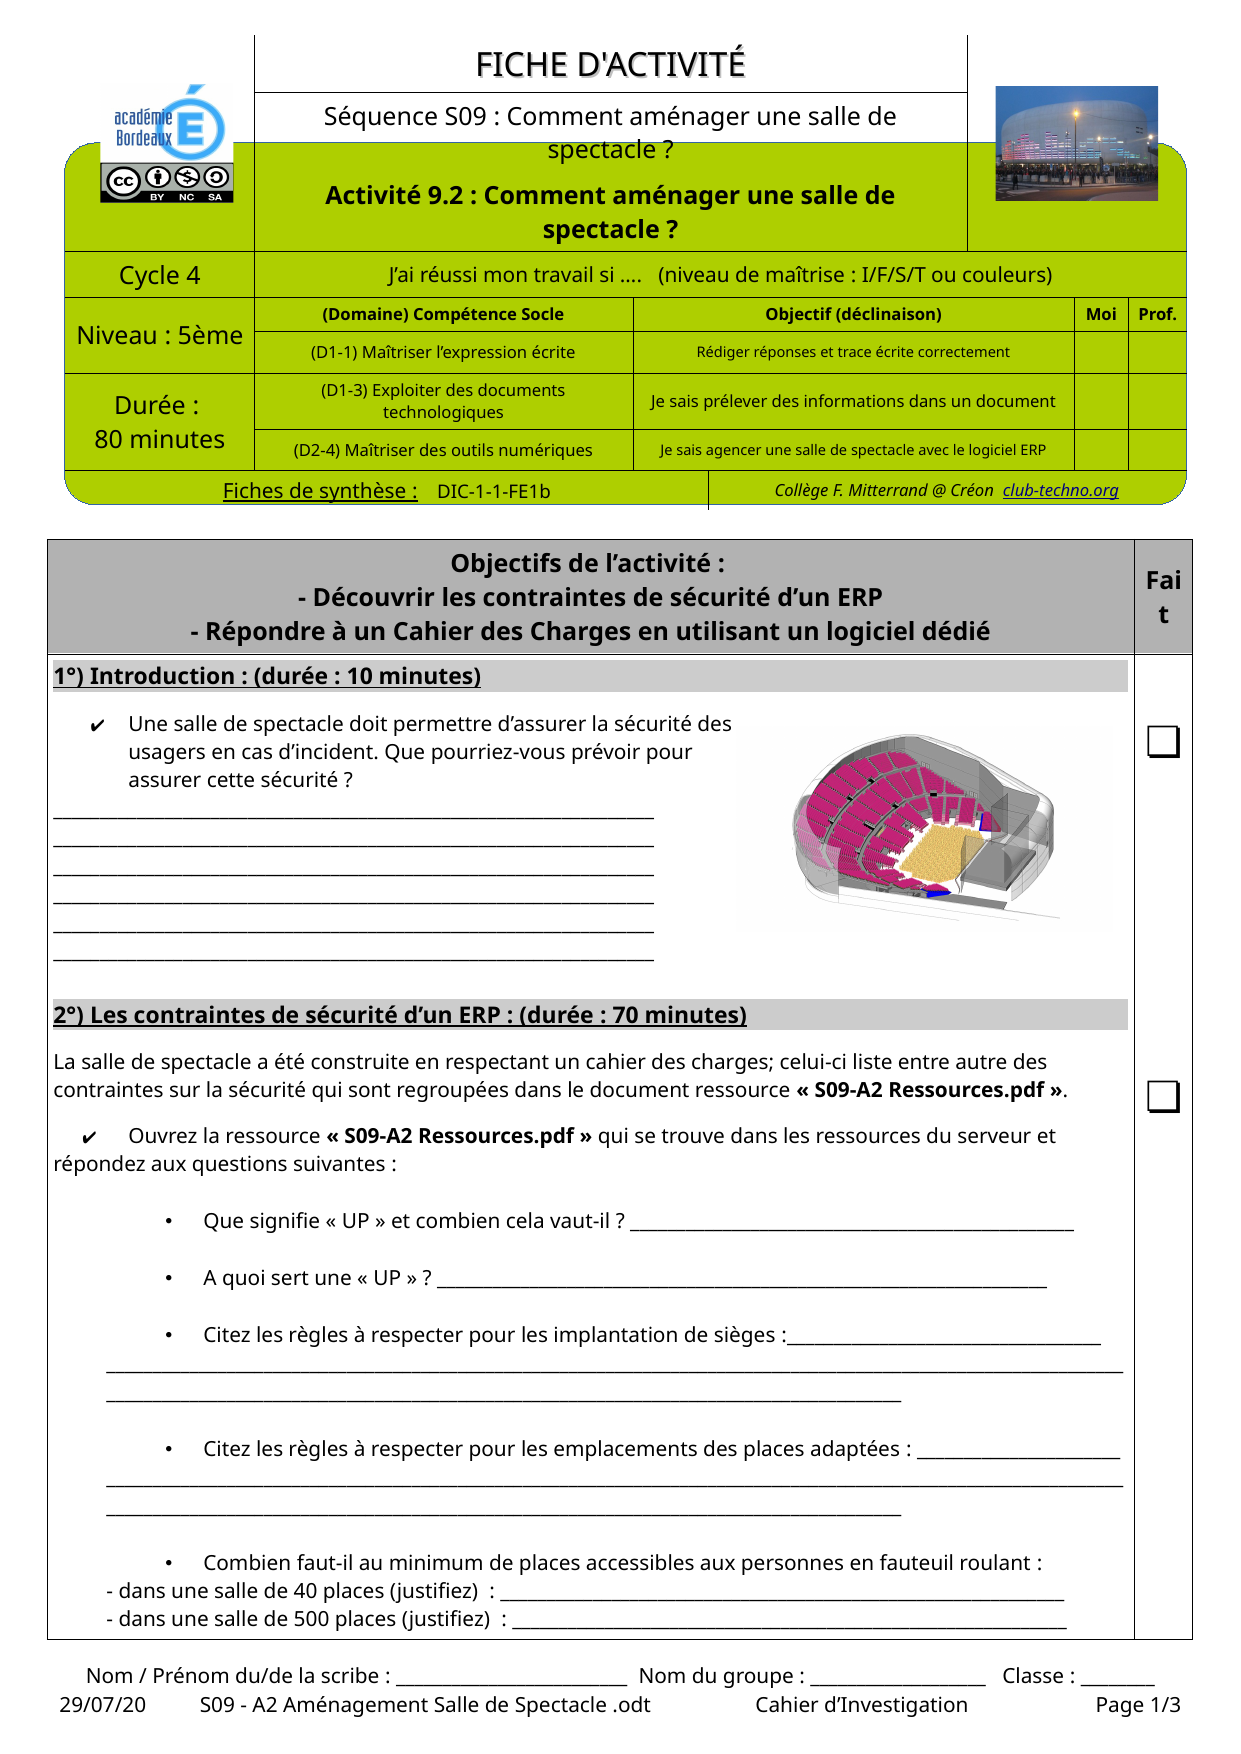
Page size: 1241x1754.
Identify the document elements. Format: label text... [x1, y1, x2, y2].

table_cell Collège F. Mitterrand @ Créon club-techno.org [709, 480, 1187, 510]
table_cell 1°) Introduction : (durée : 10 minutes) Une salle de spectacle doit permettre d’assurer la sécurité des usagers en cas d’incident. Que pourriez-vous prévoir pour assurer cette sécurité ? _________________________________________________________________ _________________________________________________________________ _________________________________________________________________ _________________________________________________________________ _________________________________________________________________ _________________________________________________________________ 2°) Les contraintes de sécurité d’un ERP : (durée : 70 minutes) La salle de spectacle a été construite en respectant un cahier des charges; celui-ci liste entre autre des contraintes sur la sécurité qui sont regroupées dans le document ressource « S09-A2 Ressources.pdf ». Ouvrez la ressource « S09-A2 Ressources.pdf » qui se trouve dans les ressources du serveur et répondez aux questions suivantes : Que signifie « UP » et combien cela vaut-il ? ________________________________________________ A quoi sert une « UP » ? __________________________________________________________________ Citez les règles à respecter pour les implantation de sièges :__________________________________ ____________________________________________________________________________________________________________________________________________________________________________________________________ Citez les règles à respecter pour les emplacements des places adaptées : ______________________ ____________________________________________________________________________________________________________________________________________________________________________________________________ Combien faut-il au minimum de places accessibles aux personnes en fauteuil roulant : - dans une salle de 40 places (justifiez) : _____________________________________________________________ - dans une salle de 500 places (justifiez) : ____________________________________________________________ Combien faut-il au minimum de dégagements et d’UP : - dans une salle de 301 à 400 places : _______________________________________________________________ - dans une salle de 1701 à 1800 places : _____________________________________________________________ A présent, vous devez proposer sur le logiciel ERP.exe (que vous trouverez dans les ressources du serveur) un agencement de la salle de spectacle répondant aux contraintes vues précédemment : - Combien avez-vous de places assises dans votre salle (hors places adaptées) ? : ________________________ - Combien cela fait-il de places adaptées à prévoir ? ___________________________________________________ - Combien cela fait-il de dégagements à prévoir ? _____________________________________________________ - Combien cela fait-il de UP à prévoir en largeur sur les sorties ? ________________________________________ - Une fois votre solution terminée, prenez la en photo (icône appareil photo) puis validez-la, ce qui vous permettra de la tester. - Vous placerez une copie correctement nommée de votre photo dans le lecteur de la classe pour que le professeur la vérifie. Annoncez-le au professeur. ATTENTION : votre plan n’est pas sauvegardé et dès qu’il est validé on ne peut pas revenir en arrière Quelques petits conseils pour cette activité sur le logiciel ERP.exe : - Respectez bien les contraintes de sécurité vues précédemment - Essayez d’obtenir le nombre de points le plus important en utilisant les éléments « coûtant » le moins - N’oubliez pas d’aménager les extérieurs de la salle Cette activité provient en très grande partie d’un travail réalisé par Arnaud CARRICART et Xavier BLAVIGNAC dans l’Académie de Limoges [48, 655, 1134, 1639]
picture [736, 726, 1113, 932]
picture [100, 83, 234, 203]
table_header Objectifs de l’activité : - Découvrir les contraintes de sécurité d’un ERP - Répondre à un Cahier des Charges en utilisant un logiciel dédié [48, 540, 1134, 653]
table_header [968, 35, 1187, 167]
table_header Fait [1135, 540, 1192, 653]
table_header FICHE D'ACTIVITÉ [255, 35, 967, 92]
table_cell Séquence S09 : Comment aménager une salle de spectacle ? Activité 9.2 : Comment aménager une salle de spectacle ? [255, 93, 967, 142]
table_cell Fiches de synthèse : DIC-1-1-FE1b [65, 484, 708, 510]
table_cell ❏ ❏ ❏ [1135, 655, 1192, 1639]
table_header [65, 35, 254, 163]
picture [995, 86, 1159, 201]
